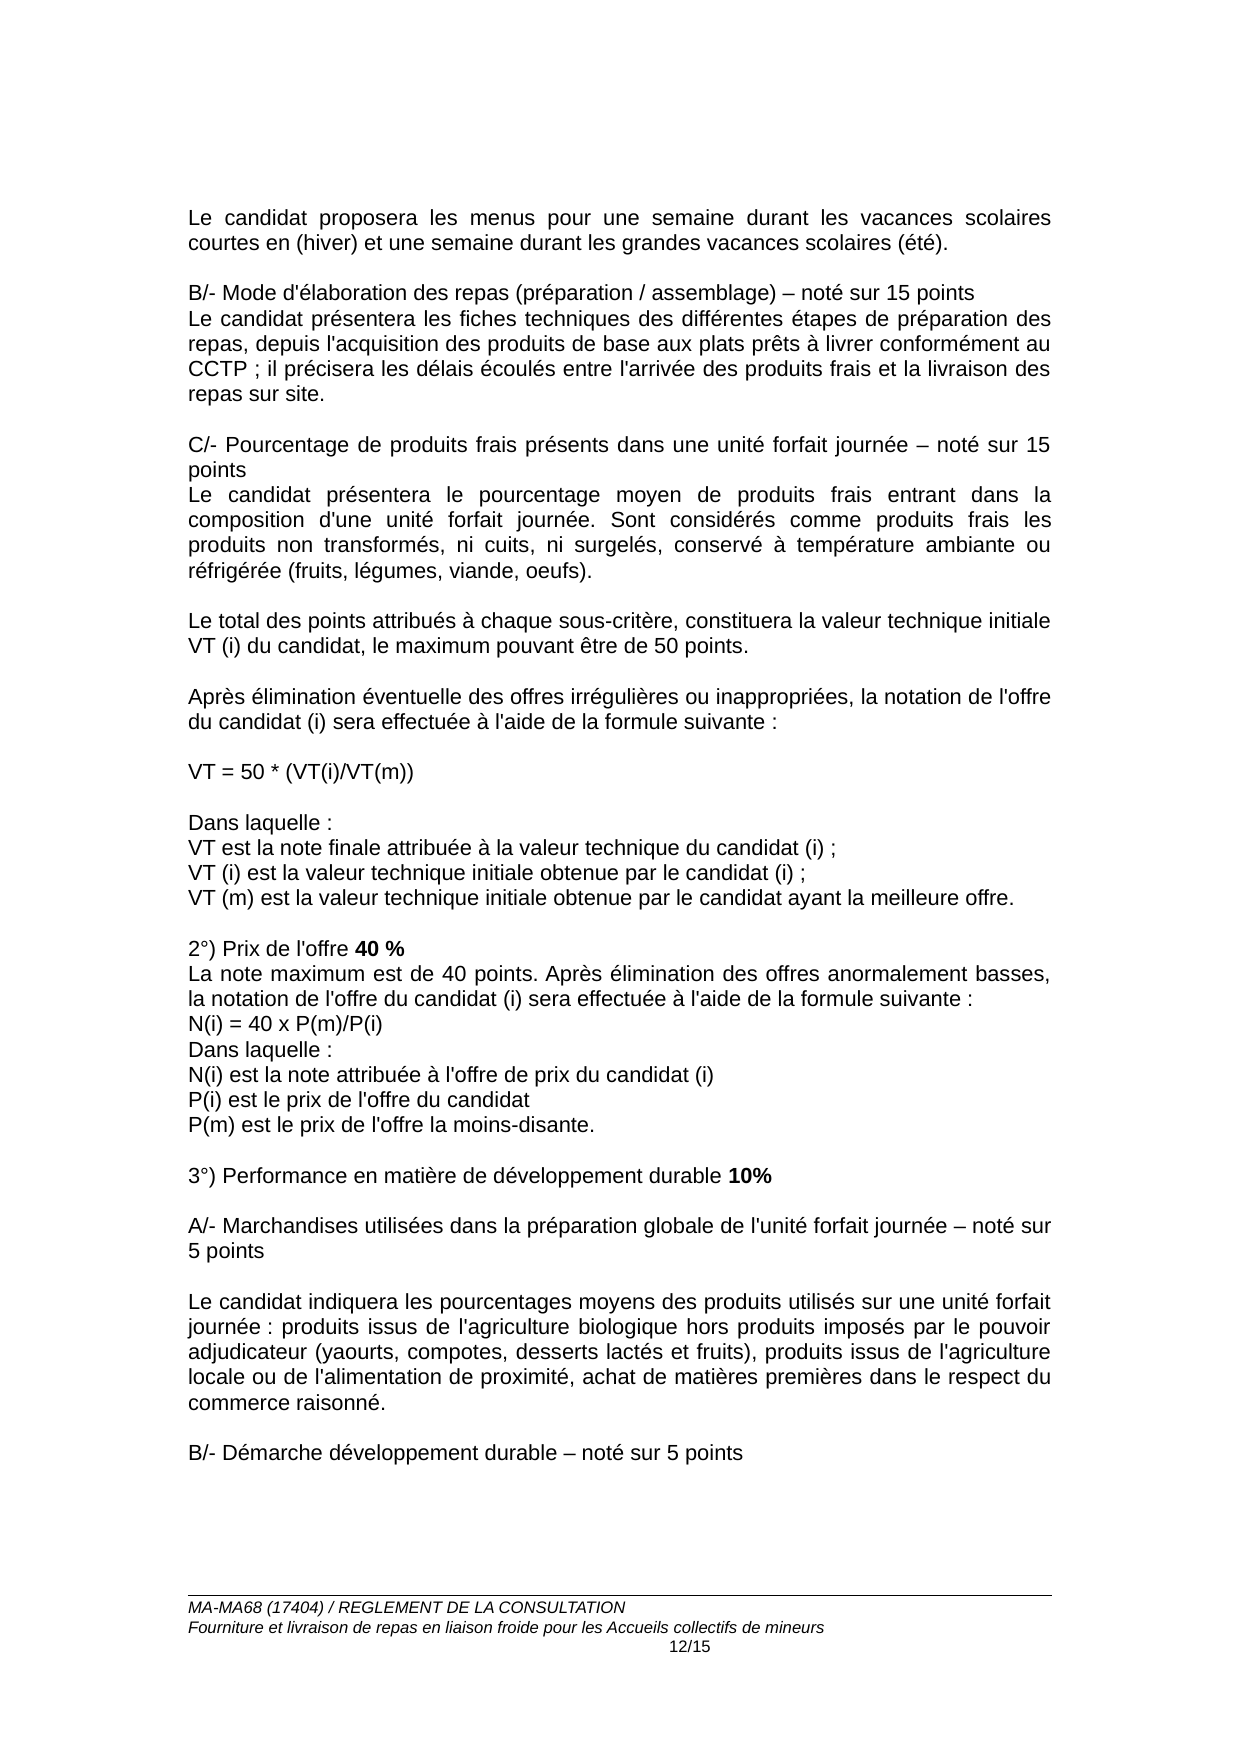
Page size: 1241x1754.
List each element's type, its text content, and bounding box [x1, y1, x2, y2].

text VT (i) est la valeur technique initiale obtenue par le candidat (i) ; [188, 860, 1052, 885]
text Le total des points attribués à chaque sous-critère, constituera la valeur technique initiale VT (i) du candidat, le maximum pouvant être de 50 points. [188, 608, 1052, 658]
text 3°) Performance en matière de développement durable 10% [188, 1162, 1052, 1188]
text N(i) = 40 x P(m)/P(i) [188, 1011, 1052, 1036]
text VT est la note finale attribuée à la valeur technique du candidat (i) ; [188, 835, 1052, 860]
text La note maximum est de 40 points. Après élimination des offres anormalement basses, la notation de l'offre du candidat (i) sera effectuée à l'aide de la formule suivante : [188, 961, 1052, 1011]
text Dans laquelle : [188, 1036, 1052, 1062]
text B/- Mode d'élaboration des repas (préparation / assemblage) – noté sur 15 points [188, 280, 1052, 305]
text Après élimination éventuelle des offres irrégulières ou inappropriées, la notation de l'offre du candidat (i) sera effectuée à l'aide de la formule suivante : [188, 683, 1052, 734]
text C/- Pourcentage de produits frais présents dans une unité forfait journée – noté sur 15 points [188, 431, 1052, 482]
text N(i) est la note attribuée à l'offre de prix du candidat (i) [188, 1062, 1052, 1087]
text P(m) est le prix de l'offre la moins-disante. [188, 1112, 1052, 1137]
text Le candidat proposera les menus pour une semaine durant les vacances scolaires courtes en (hiver) et une semaine durant les grandes vacances scolaires (été). [188, 204, 1052, 255]
text P(i) est le prix de l'offre du candidat [188, 1087, 1052, 1112]
text Dans laquelle : [188, 809, 1052, 835]
text VT (m) est la valeur technique initiale obtenue par le candidat ayant la meilleure offre. [188, 885, 1052, 910]
text 2°) Prix de l'offre 40 % [188, 936, 1052, 961]
text Le candidat présentera les fiches techniques des différentes étapes de préparation des repas, depuis l'acquisition des produits de base aux plats prêts à livrer conformément au CCTP ; il précisera les délais écoulés entre l'arrivée des produits frais et la livraison des repas sur site. [188, 305, 1052, 406]
text A/- Marchandises utilisées dans la préparation globale de l'unité forfait journée – noté sur 5 points [188, 1213, 1052, 1263]
text B/- Démarche développement durable – noté sur 5 points [188, 1440, 1052, 1465]
text VT = 50 * (VT(i)/VT(m)) [188, 759, 1052, 784]
text Le candidat présentera le pourcentage moyen de produits frais entrant dans la composition d'une unité forfait journée. Sont considérés comme produits frais les produits non transformés, ni cuits, ni surgelés, conservé à température ambiante ou réfrigérée (fruits, légumes, viande, oeufs). [188, 482, 1052, 583]
text Le candidat indiquera les pourcentages moyens des produits utilisés sur une unité forfait journée : produits issus de l'agriculture biologique hors produits imposés par le pouvoir adjudicateur (yaourts, compotes, desserts lactés et fruits), produits issus de l'agriculture locale ou de l'alimentation de proximité, achat de matières premières dans le respect du commerce raisonné. [188, 1288, 1052, 1414]
